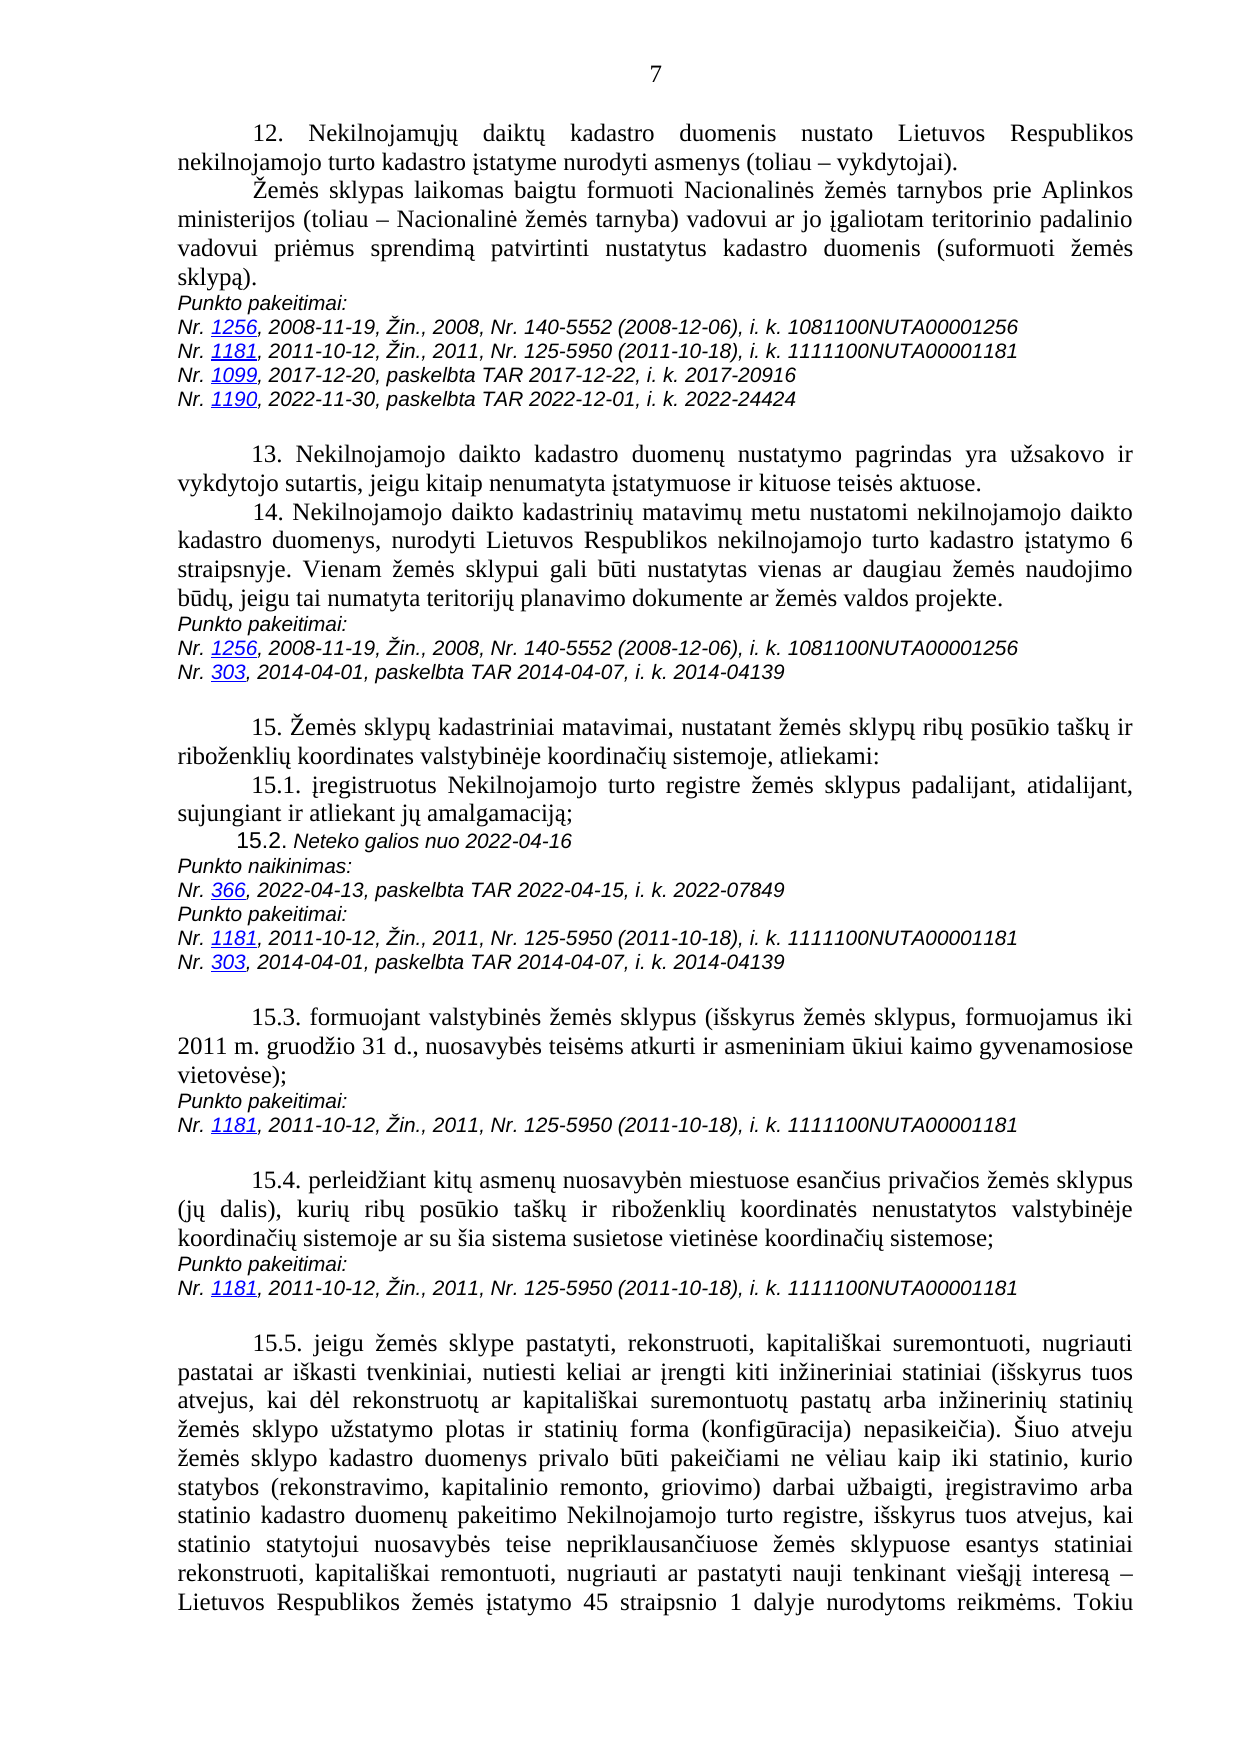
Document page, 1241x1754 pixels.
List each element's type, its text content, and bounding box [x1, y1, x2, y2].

text Nr. 1181, 2011-10-12, Žin., 2011, Nr. 125-5950 (2011-10-18), i. k. 1111100NUTA00001181 [177, 1112, 1134, 1136]
text Nr. 1181, 2011-10-12, Žin., 2011, Nr. 125-5950 (2011-10-18), i. k. 1111100NUTA00001181 [177, 338, 1134, 362]
text Žemės sklypas laikomas baigtu formuoti Nacionalinės žemės tarnybos prie Aplinkos ministerijos (toliau – Nacionalinė žemės tarnyba) vadovui ar jo įgaliotam teritorinio padalinio vadovui priėmus sprendimą patvirtinti nustatytus kadastro duomenis (suformuoti žemės sklypą). [177, 176, 1134, 291]
text Punkto pakeitimai: [177, 1088, 1134, 1112]
text 14. Nekilnojamojo daikto kadastrinių matavimų metu nustatomi nekilnojamojo daikto kadastro duomenys, nurodyti Lietuvos Respublikos nekilnojamojo turto kadastro įstatymo 6 straipsnyje. Vienam žemės sklypui gali būti nustatytas vienas ar daugiau žemės naudojimo būdų, jeigu tai numatyta teritorijų planavimo dokumente ar žemės valdos projekte. [177, 497, 1134, 612]
text 15.4. perleidžiant kitų asmenų nuosavybėn miestuose esančius privačios žemės sklypus (jų dalis), kurių ribų posūkio taškų ir riboženklių koordinatės nenustatytos valstybinėje koordinačių sistemoje ar su šia sistema susietose vietinėse koordinačių sistemose; [177, 1165, 1134, 1251]
text Nr. 366, 2022-04-13, paskelbta TAR 2022-04-15, i. k. 2022-07849 [177, 878, 1134, 902]
text 13. Nekilnojamojo daikto kadastro duomenų nustatymo pagrindas yra užsakovo ir vykdytojo sutartis, jeigu kitaip nenumatyta įstatymuose ir kituose teisės aktuose. [177, 439, 1134, 497]
text Nr. 303, 2014-04-01, paskelbta TAR 2014-04-07, i. k. 2014-04139 [177, 949, 1134, 973]
text Nr. 1181, 2011-10-12, Žin., 2011, Nr. 125-5950 (2011-10-18), i. k. 1111100NUTA00001181 [177, 926, 1134, 949]
text Nr. 303, 2014-04-01, paskelbta TAR 2014-04-07, i. k. 2014-04139 [177, 659, 1134, 683]
text Punkto pakeitimai: [177, 1251, 1134, 1275]
text Nr. 1256, 2008-11-19, Žin., 2008, Nr. 140-5552 (2008-12-06), i. k. 1081100NUTA00001256 [177, 314, 1134, 338]
text Nr. 1181, 2011-10-12, Žin., 2011, Nr. 125-5950 (2011-10-18), i. k. 1111100NUTA00001181 [177, 1275, 1134, 1299]
text 12. Nekilnojamųjų daiktų kadastro duomenis nustato Lietuvos Respublikos nekilnojamojo turto kadastro įstatyme nurodyti asmenys (toliau – vykdytojai). [177, 118, 1134, 176]
text Nr. 1099, 2017-12-20, paskelbta TAR 2017-12-22, i. k. 2017-20916 [177, 362, 1134, 386]
text 15.1. įregistruotus Nekilnojamojo turto registre žemės sklypus padalijant, atidalijant, sujungiant ir atliekant jų amalgamaciją; [177, 770, 1134, 827]
text 15.3. formuojant valstybinės žemės sklypus (išskyrus žemės sklypus, formuojamus iki 2011 m. gruodžio 31 d., nuosavybės teisėms atkurti ir asmeniniam ūkiui kaimo gyvenamosiose vietovėse); [177, 1002, 1134, 1088]
text Punkto pakeitimai: [177, 612, 1134, 636]
text Nr. 1190, 2022-11-30, paskelbta TAR 2022-12-01, i. k. 2022-24424 [177, 386, 1134, 410]
text Punkto pakeitimai: [177, 902, 1134, 926]
text 15. Žemės sklypų kadastriniai matavimai, nustatant žemės sklypų ribų posūkio taškų ir riboženklių koordinates valstybinėje koordinačių sistemoje, atliekami: [177, 712, 1134, 770]
text Punkto pakeitimai: [177, 291, 1134, 314]
text 15.2. Neteko galios nuo 2022-04-16 [177, 827, 1134, 854]
text Punkto naikinimas: [177, 854, 1134, 878]
text 15.5. jeigu žemės sklype pastatyti, rekonstruoti, kapitališkai suremontuoti, nugriauti pastatai ar iškasti tvenkiniai, nutiesti keliai ar įrengti kiti inžineriniai statiniai (išskyrus tuos atvejus, kai dėl rekonstruotų ar kapitališkai suremontuotų pastatų arba inžinerinių statinių žemės sklypo užstatymo plotas ir statinių forma (konfigūracija) nepasikeičia). Šiuo atveju žemės sklypo kadastro duomenys privalo būti pakeičiami ne vėliau kaip iki statinio, kurio statybos (rekonstravimo, kapitalinio remonto, griovimo) darbai užbaigti, įregistravimo arba statinio kadastro duomenų pakeitimo Nekilnojamojo turto registre, išskyrus tuos atvejus, kai statinio statytojui nuosavybės teise nepriklausančiuose žemės sklypuose esantys statiniai rekonstruoti, kapitališkai remontuoti, nugriauti ar pastatyti nauji tenkinant viešąjį interesą – Lietuvos Respublikos žemės įstatymo 45 straipsnio 1 dalyje nurodytoms reikmėms. Tokiu [177, 1328, 1134, 1616]
text Nr. 1256, 2008-11-19, Žin., 2008, Nr. 140-5552 (2008-12-06), i. k. 1081100NUTA00001256 [177, 636, 1134, 659]
